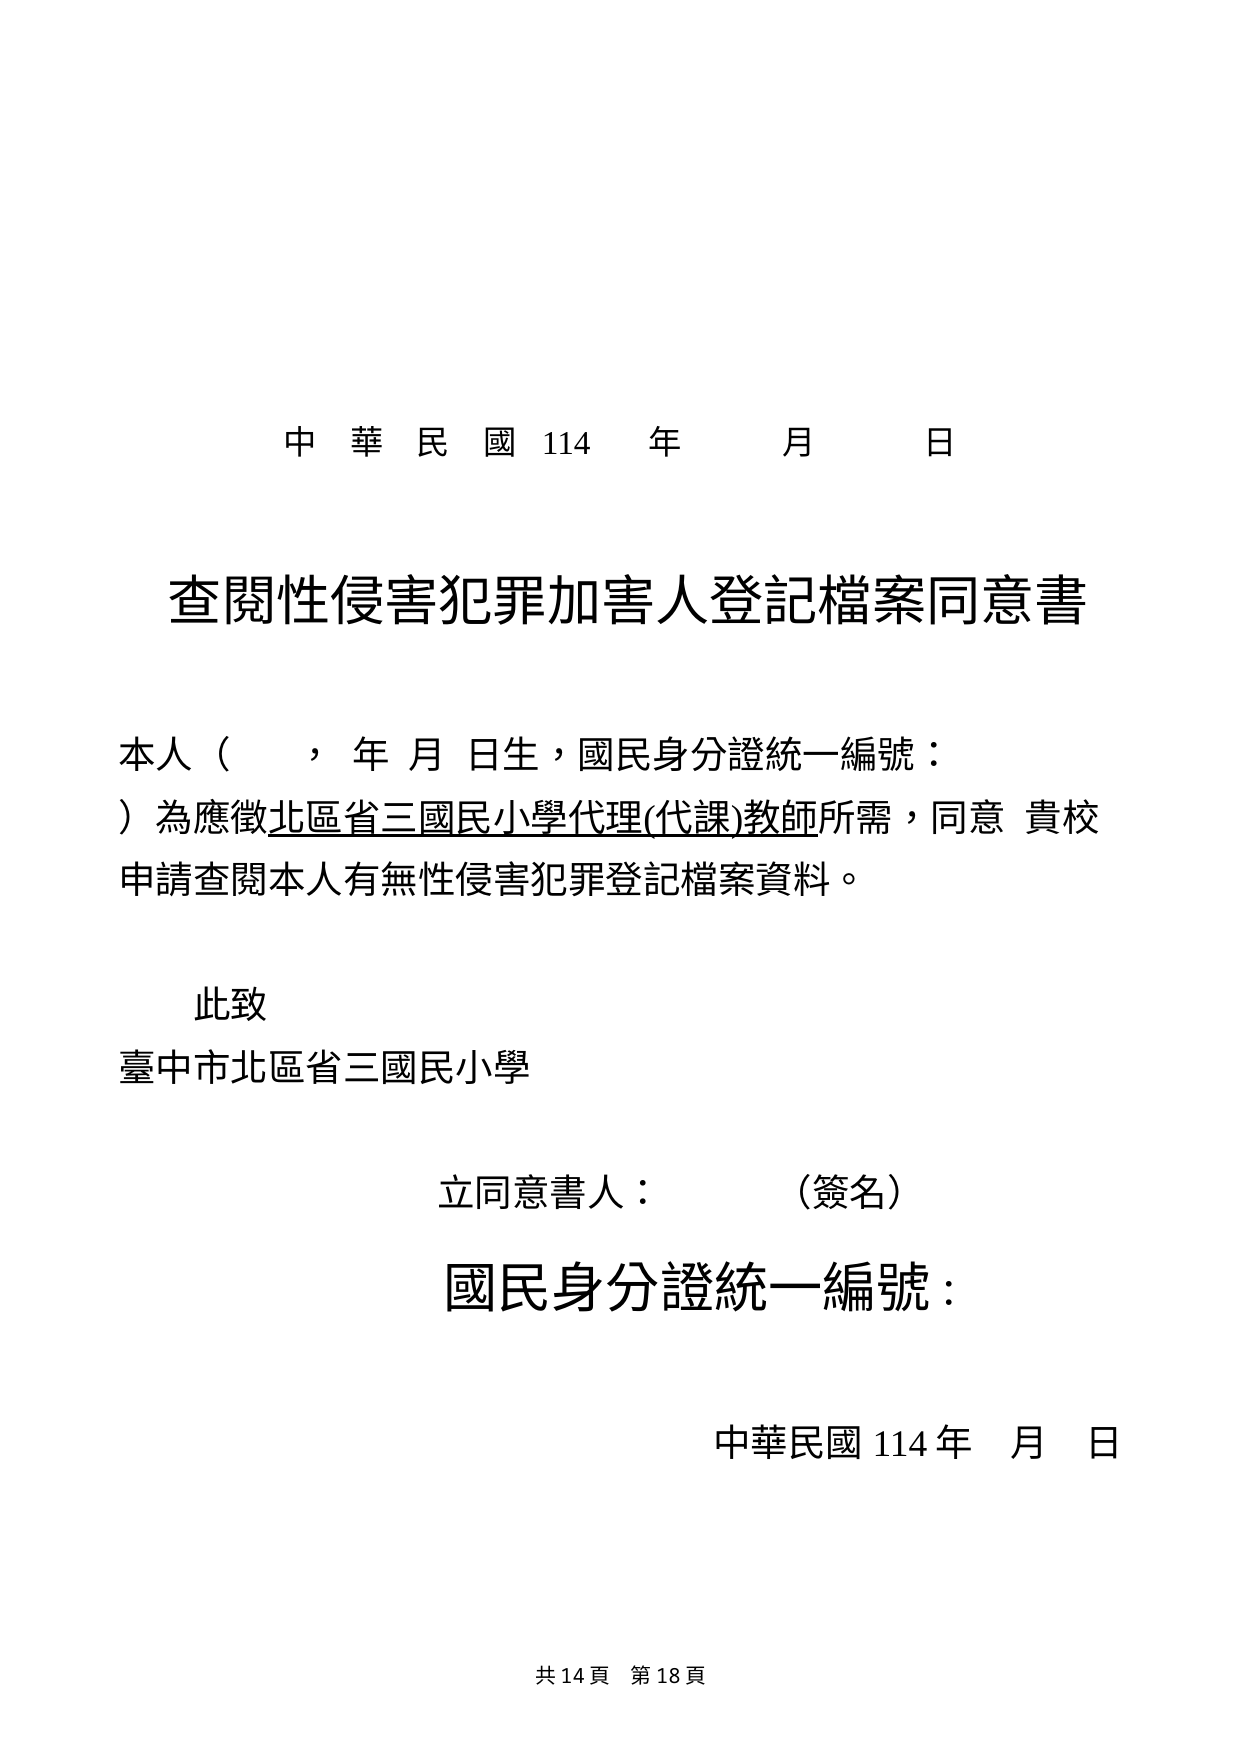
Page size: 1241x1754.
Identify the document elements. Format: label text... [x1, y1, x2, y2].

text 臺中市北區省三國民小學 [118, 1023, 1122, 1086]
text 此致 [118, 961, 1122, 1023]
text 中華民國 114年 月 日 [118, 1398, 1122, 1461]
text 立同意書人： （簽名） [118, 1148, 1122, 1211]
text 國民身分證統一編號： [118, 1211, 1122, 1336]
text 本人（ ， 年 月 日生，國民身分證統一編號： ）為應徵北區省三國民小學代理(代課)教師所需，同意 貴校申請查閱本人有無性侵害犯罪登記檔案資料。 [118, 711, 1122, 898]
text 查閱性侵害犯罪加害人登記檔案同意書 [118, 523, 1138, 648]
text 中 華 民 國 114 年 月 日 [118, 398, 1122, 461]
